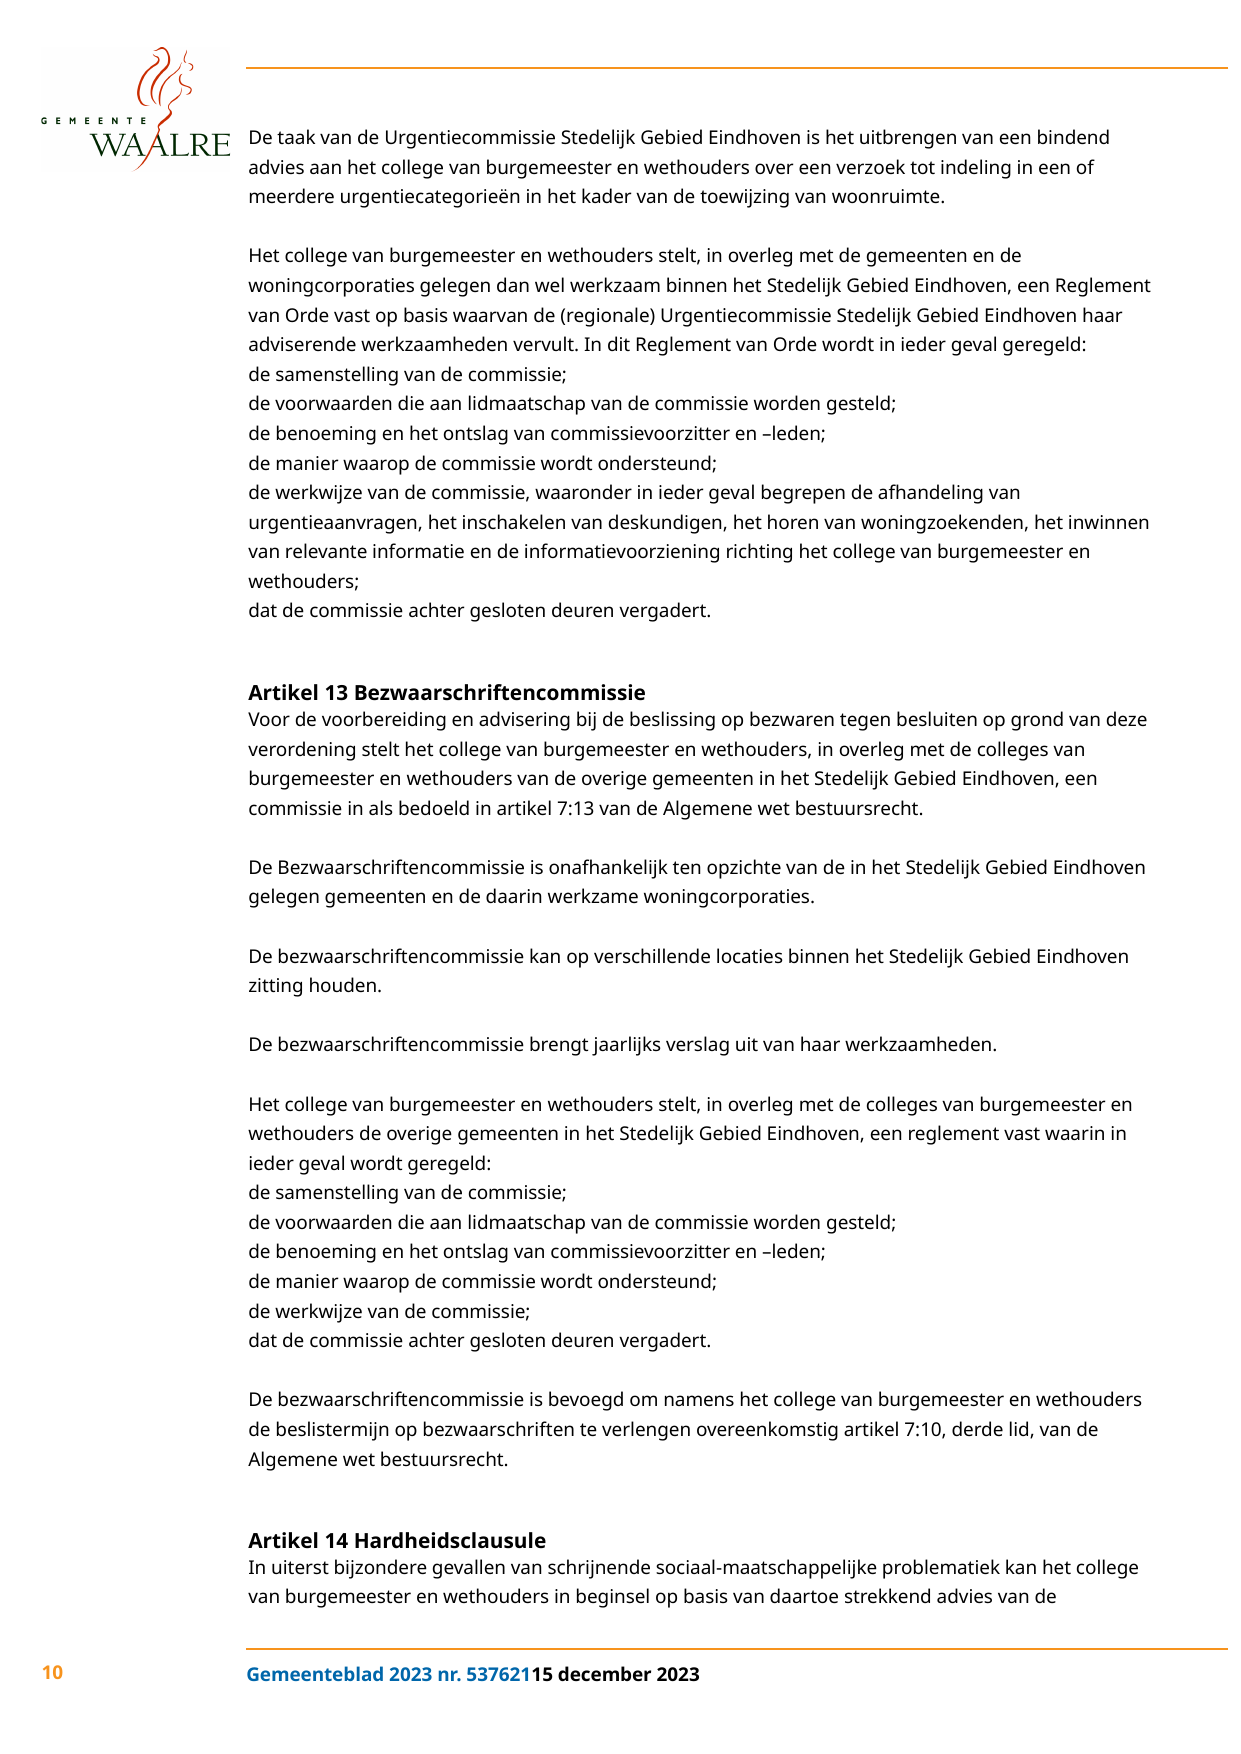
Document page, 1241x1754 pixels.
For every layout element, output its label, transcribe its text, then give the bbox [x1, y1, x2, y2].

text de samenstelling van de commissie; [248, 361, 1152, 387]
text Het college van burgemeester en wethouders stelt, in overleg met de colleges van burgemeester en wethouders de overige gemeenten in het Stedelijk Gebied Eindhoven, een reglement vast waarin in ieder geval wordt geregeld: [248, 1091, 1152, 1176]
text de werkwijze van de commissie, waaronder in ieder geval begrepen de afhandeling van urgentieaanvragen, het inschakelen van deskundigen, het horen van woningzoekenden, het inwinnen van relevante informatie en de informatievoorziening richting het college van burgemeester en wethouders; [248, 479, 1152, 594]
text De bezwaarschriftencommissie brengt jaarlijks verslag uit van haar werkzaamheden. [248, 1032, 1152, 1057]
text Artikel 14 Hardheidsclausule [248, 1526, 1152, 1554]
text In uiterst bijzondere gevallen van schrijnende sociaal-maatschappelijke problematiek kan het college van burgemeester en wethouders in beginsel op basis van daartoe strekkend advies van de [248, 1554, 1152, 1609]
text dat de commissie achter gesloten deuren vergadert. [248, 1327, 1152, 1353]
text de manier waarop de commissie wordt ondersteund; [248, 450, 1152, 476]
text Artikel 13 Bezwaarschriftencommissie [248, 678, 1152, 706]
text de werkwijze van de commissie; [248, 1298, 1152, 1323]
picture [41, 47, 231, 172]
text de benoeming en het ontslag van commissievoorzitter en –leden; [248, 420, 1152, 446]
text de voorwaarden die aan lidmaatschap van de commissie worden gesteld; [248, 391, 1152, 416]
text de voorwaarden die aan lidmaatschap van de commissie worden gesteld; [248, 1209, 1152, 1235]
text dat de commissie achter gesloten deuren vergadert. [248, 598, 1152, 623]
text De Bezwaarschriftencommissie is onafhankelijk ten opzichte van de in het Stedelijk Gebied Eindhoven gelegen gemeenten en de daarin werkzame woningcorporaties. [248, 854, 1152, 909]
text Het college van burgemeester en wethouders stelt, in overleg met de gemeenten en de woningcorporaties gelegen dan wel werkzaam binnen het Stedelijk Gebied Eindhoven, een Reglement van Orde vast op basis waarvan de (regionale) Urgentiecommissie Stedelijk Gebied Eindhoven haar adviserende werkzaamheden vervult. In dit Reglement van Orde wordt in ieder geval geregeld: [248, 243, 1152, 357]
text de manier waarop de commissie wordt ondersteund; [248, 1268, 1152, 1294]
text De bezwaarschriftencommissie kan op verschillende locaties binnen het Stedelijk Gebied Eindhoven zitting houden. [248, 943, 1152, 998]
text Voor de voorbereiding en advisering bij de beslissing op bezwaren tegen besluiten op grond van deze verordening stelt het college van burgemeester en wethouders, in overleg met de colleges van burgemeester en wethouders van de overige gemeenten in het Stedelijk Gebied Eindhoven, een commissie in als bedoeld in artikel 7:13 van de Algemene wet bestuursrecht. [248, 706, 1152, 821]
text De bezwaarschriftencommissie is bevoegd om namens het college van burgemeester en wethouders de beslistermijn op bezwaarschriften te verlengen overeenkomstig artikel 7:10, derde lid, van de Algemene wet bestuursrecht. [248, 1387, 1152, 1471]
text De taak van de Urgentiecommissie Stedelijk Gebied Eindhoven is het uitbrengen van een bindend advies aan het college van burgemeester en wethouders over een verzoek tot indeling in een of meerdere urgentiecategorieën in het kader van de toewijzing van woonruimte. [248, 124, 1152, 209]
text de samenstelling van de commissie; [248, 1179, 1152, 1205]
text de benoeming en het ontslag van commissievoorzitter en –leden; [248, 1239, 1152, 1264]
